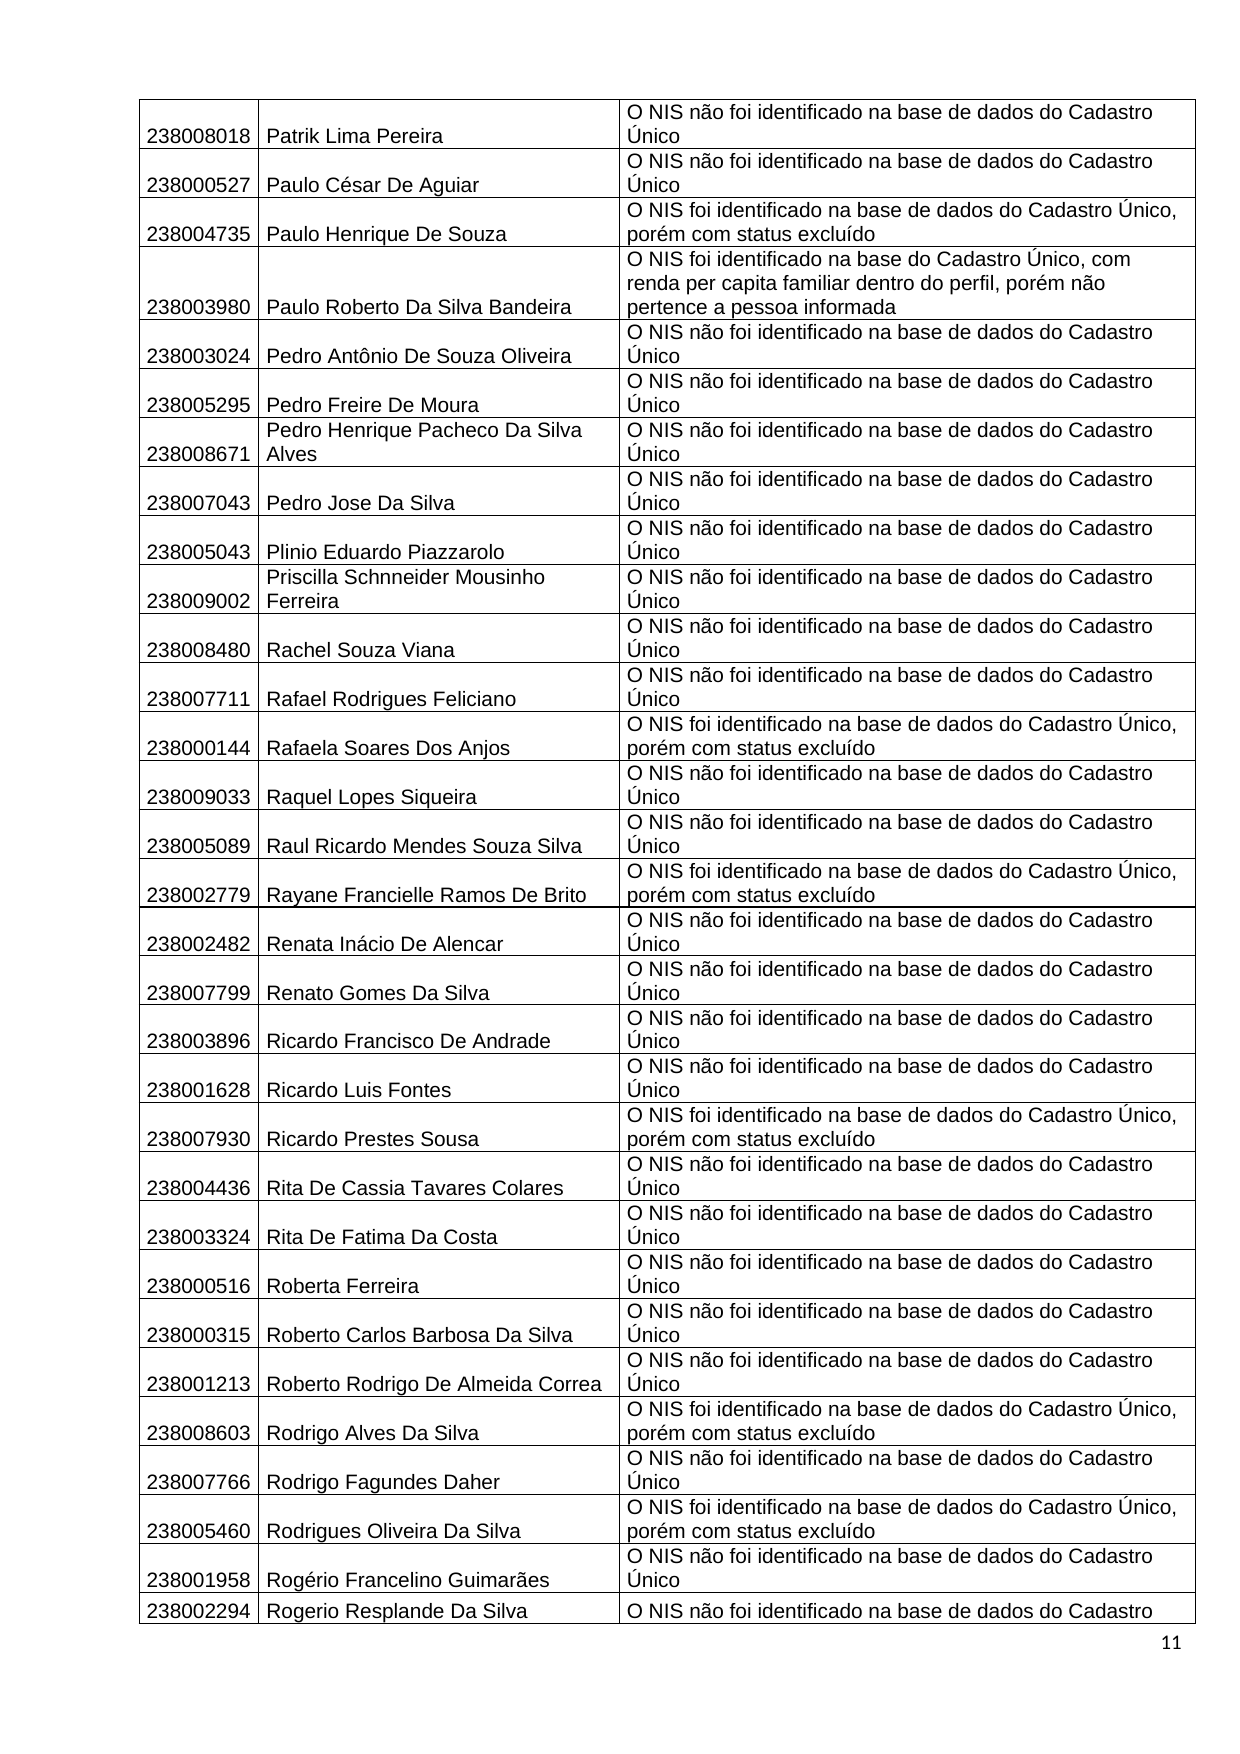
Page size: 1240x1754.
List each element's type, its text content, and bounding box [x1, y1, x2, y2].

table_cell O NIS foi identificado na base de dados do Cadastro Único, porém com status excluído [620, 712, 1195, 759]
table_cell O NIS não foi identificado na base de dados do Cadastro Único [620, 810, 1195, 857]
table_cell O NIS não foi identificado na base de dados do Cadastro Único [620, 956, 1195, 1004]
table_cell 238007766 [140, 1446, 258, 1494]
table_cell O NIS não foi identificado na base de dados do Cadastro Único [620, 1348, 1195, 1396]
table_cell O NIS não foi identificado na base de dados do Cadastro Único [620, 1299, 1195, 1347]
table_cell Roberto Rodrigo De Almeida Correa [259, 1348, 619, 1396]
table_cell 238005295 [140, 369, 258, 417]
table_cell O NIS não foi identificado na base de dados do Cadastro Único [620, 761, 1195, 808]
table_cell O NIS não foi identificado na base de dados do Cadastro Único [620, 516, 1195, 564]
table_cell 238008671 [140, 418, 258, 466]
table_cell 238004735 [140, 198, 258, 246]
table_cell Rogério Francelino Guimarães [259, 1544, 619, 1592]
table_cell Pedro Henrique Pacheco Da Silva Alves [259, 418, 619, 466]
table_cell Ricardo Luis Fontes [259, 1054, 619, 1102]
table_cell Paulo César De Aguiar [259, 149, 619, 197]
table_cell 238008480 [140, 614, 258, 662]
table_cell 238007711 [140, 663, 258, 711]
table_cell 238005089 [140, 810, 258, 857]
table_cell 238001213 [140, 1348, 258, 1396]
table_cell Patrik Lima Pereira [259, 100, 619, 148]
table_cell O NIS foi identificado na base de dados do Cadastro Único, porém com status excluído [620, 198, 1195, 246]
table_cell O NIS não foi identificado na base de dados do Cadastro Único [620, 614, 1195, 662]
table_cell O NIS não foi identificado na base de dados do Cadastro Único [620, 1250, 1195, 1298]
table_cell Renato Gomes Da Silva [259, 956, 619, 1004]
table_cell O NIS não foi identificado na base de dados do Cadastro Único [620, 320, 1195, 368]
table_cell 238001958 [140, 1544, 258, 1592]
table_cell O NIS não foi identificado na base de dados do Cadastro Único [620, 1054, 1195, 1102]
table_cell Rodrigo Alves Da Silva [259, 1397, 619, 1445]
table_cell Rayane Francielle Ramos De Brito [259, 859, 619, 906]
table_cell 238000144 [140, 712, 258, 759]
table_cell O NIS não foi identificado na base de dados do Cadastro Único [620, 908, 1195, 955]
table_cell 238001628 [140, 1054, 258, 1102]
table_cell O NIS não foi identificado na base de dados do Cadastro Único [620, 149, 1195, 197]
table_cell 238002294 [140, 1593, 258, 1623]
table_cell Pedro Jose Da Silva [259, 467, 619, 515]
table_cell Rachel Souza Viana [259, 614, 619, 662]
table_cell 238008603 [140, 1397, 258, 1445]
table_cell Roberta Ferreira [259, 1250, 619, 1298]
table_cell O NIS não foi identificado na base de dados do Cadastro Único [620, 1446, 1195, 1494]
table_cell O NIS foi identificado na base de dados do Cadastro Único, porém com status excluído [620, 1103, 1195, 1151]
table_cell O NIS não foi identificado na base de dados do Cadastro Único [620, 1005, 1195, 1053]
table_cell 238002779 [140, 859, 258, 906]
table_cell Pedro Freire De Moura [259, 369, 619, 417]
table_cell O NIS não foi identificado na base de dados do Cadastro Único [620, 418, 1195, 466]
table_cell Raquel Lopes Siqueira [259, 761, 619, 808]
table_cell O NIS não foi identificado na base de dados do Cadastro Único [620, 369, 1195, 417]
table_cell 238007930 [140, 1103, 258, 1151]
table_cell Raul Ricardo Mendes Souza Silva [259, 810, 619, 857]
table_cell 238003896 [140, 1005, 258, 1053]
table_cell 238000527 [140, 149, 258, 197]
table_cell Rodrigues Oliveira Da Silva [259, 1495, 619, 1543]
table_cell Pedro Antônio De Souza Oliveira [259, 320, 619, 368]
table_cell 238008018 [140, 100, 258, 148]
table_cell Ricardo Francisco De Andrade [259, 1005, 619, 1053]
table_cell Rogerio Resplande Da Silva [259, 1593, 619, 1623]
table_cell O NIS não foi identificado na base de dados do Cadastro [620, 1593, 1195, 1623]
table_cell 238004436 [140, 1152, 258, 1200]
table_cell 238003024 [140, 320, 258, 368]
table_cell 238005460 [140, 1495, 258, 1543]
table_cell O NIS não foi identificado na base de dados do Cadastro Único [620, 467, 1195, 515]
table_cell Ricardo Prestes Sousa [259, 1103, 619, 1151]
table_cell Paulo Roberto Da Silva Bandeira [259, 247, 619, 319]
table_cell Paulo Henrique De Souza [259, 198, 619, 246]
table_cell 238009033 [140, 761, 258, 808]
table_cell 238003324 [140, 1201, 258, 1249]
table_cell O NIS foi identificado na base de dados do Cadastro Único, porém com status excluído [620, 859, 1195, 906]
table_cell 238009002 [140, 565, 258, 613]
table_cell Renata Inácio De Alencar [259, 908, 619, 955]
table_cell O NIS foi identificado na base do Cadastro Único, com renda per capita familiar dentro do perfil, porém não pertence a pessoa informada [620, 247, 1195, 319]
table_cell 238007043 [140, 467, 258, 515]
table_cell Rafaela Soares Dos Anjos [259, 712, 619, 759]
table_cell 238000516 [140, 1250, 258, 1298]
table_cell 238003980 [140, 247, 258, 319]
table_cell Roberto Carlos Barbosa Da Silva [259, 1299, 619, 1347]
table_cell O NIS não foi identificado na base de dados do Cadastro Único [620, 1201, 1195, 1249]
table_cell Priscilla Schnneider Mousinho Ferreira [259, 565, 619, 613]
table_cell O NIS não foi identificado na base de dados do Cadastro Único [620, 1152, 1195, 1200]
table_cell 238007799 [140, 956, 258, 1004]
table_cell Rita De Fatima Da Costa [259, 1201, 619, 1249]
table_cell Rafael Rodrigues Feliciano [259, 663, 619, 711]
table_cell 238002482 [140, 908, 258, 955]
table_cell O NIS foi identificado na base de dados do Cadastro Único, porém com status excluído [620, 1495, 1195, 1543]
table_cell Rita De Cassia Tavares Colares [259, 1152, 619, 1200]
table_cell 238005043 [140, 516, 258, 564]
table_cell Rodrigo Fagundes Daher [259, 1446, 619, 1494]
table_cell O NIS não foi identificado na base de dados do Cadastro Único [620, 663, 1195, 711]
table_cell 238000315 [140, 1299, 258, 1347]
table_cell O NIS foi identificado na base de dados do Cadastro Único, porém com status excluído [620, 1397, 1195, 1445]
table_cell Plinio Eduardo Piazzarolo [259, 516, 619, 564]
table_cell O NIS não foi identificado na base de dados do Cadastro Único [620, 565, 1195, 613]
table_cell O NIS não foi identificado na base de dados do Cadastro Único [620, 100, 1195, 148]
table_cell O NIS não foi identificado na base de dados do Cadastro Único [620, 1544, 1195, 1592]
